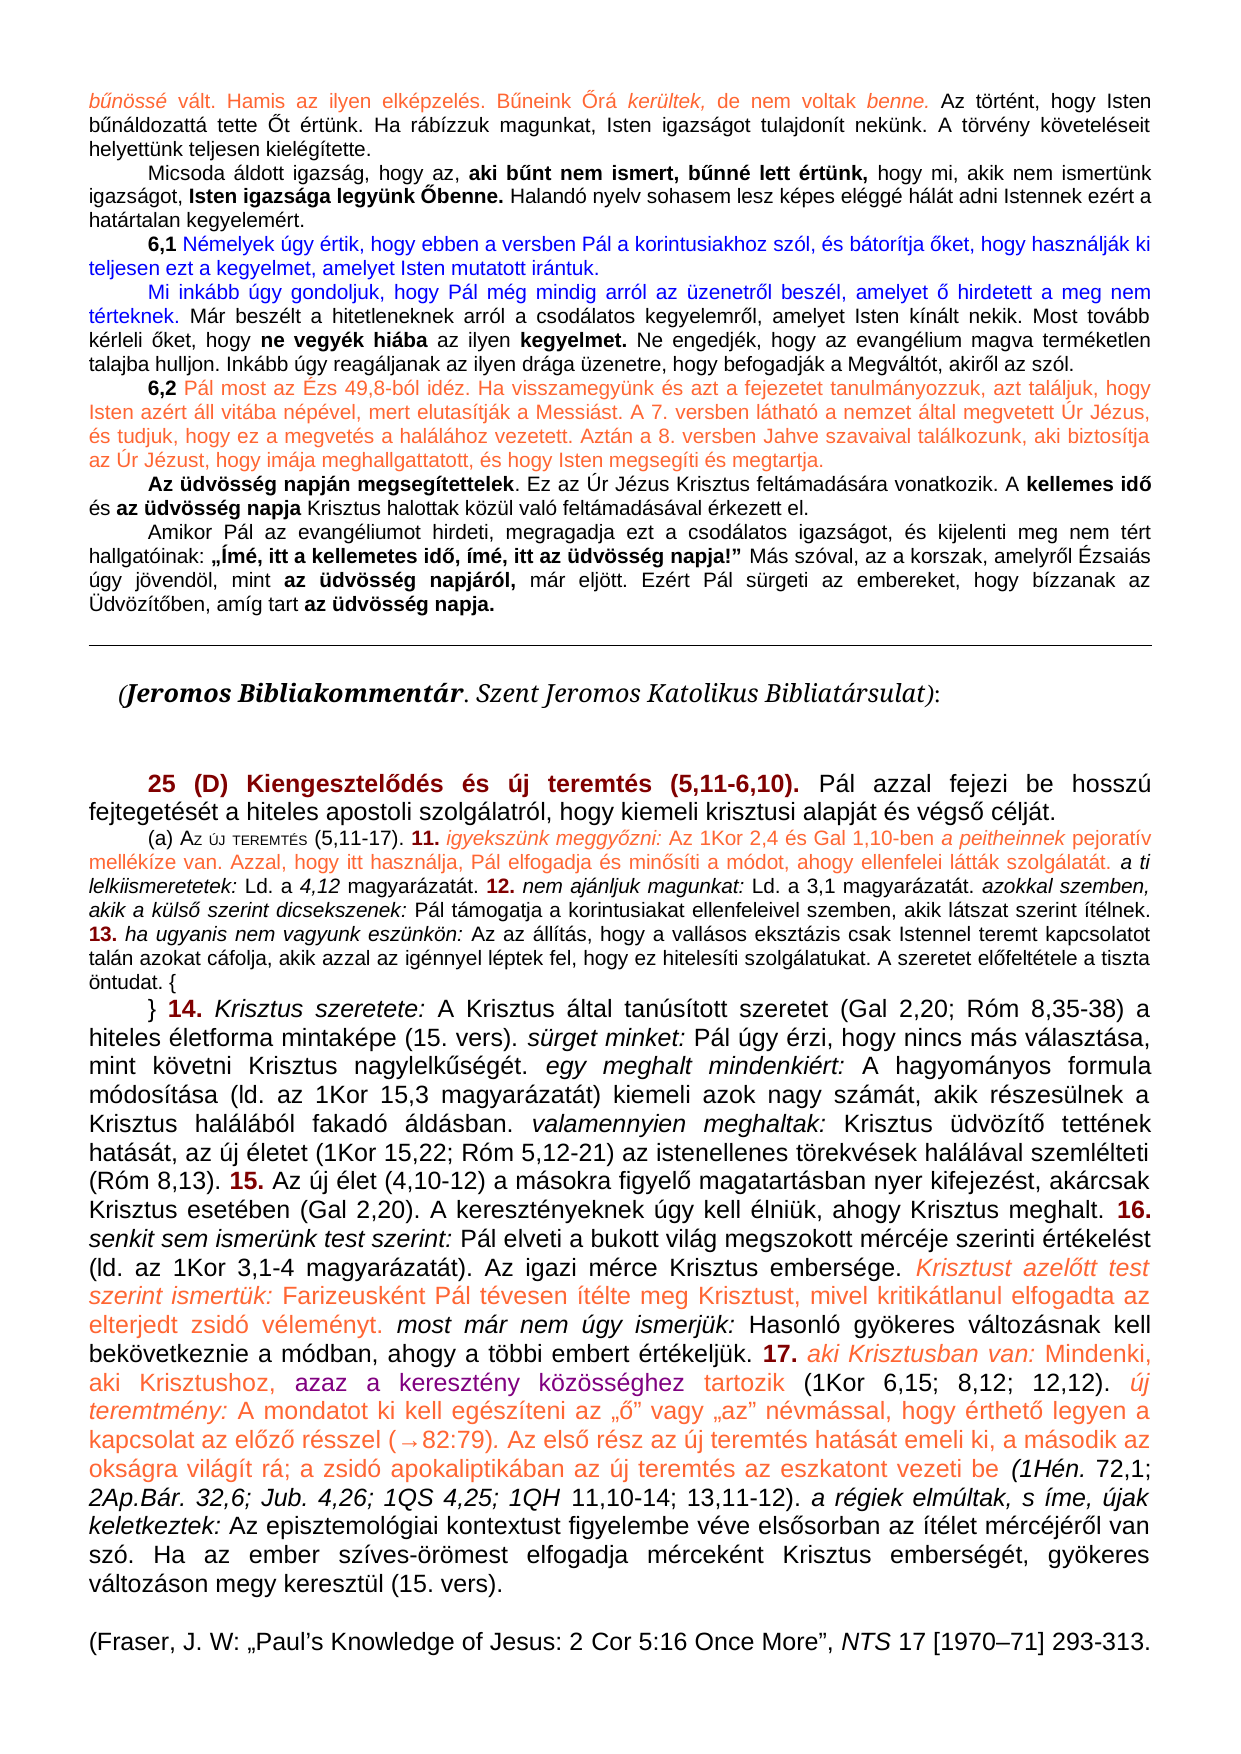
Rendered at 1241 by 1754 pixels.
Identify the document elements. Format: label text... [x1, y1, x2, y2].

text Az üdvösség napján megsegítettelek. Ez az Úr Jézus Krisztus feltámadására vonatkozik. A kellemes idő és az üdvösség napja Krisztus halottak közül való feltámadásával érkezett el. [88, 472, 1152, 520]
text (a) Az új teremtés (5,11-17). 11. igyekszünk meggyőzni: Az 1Kor 2,4 és Gal 1,10-ben a peitheinnek pejoratív mellékíze van. Azzal, hogy itt használja, Pál elfogadja és minősíti a módot, ahogy ellenfelei látták szolgálatát. a ti lelkiismeretetek: Ld. a 4,12 magyarázatát. 12. nem ajánljuk magunkat: Ld. a 3,1 magyarázatát. azokkal szemben, akik a külső szerint dicsekszenek: Pál támogatja a korintusiakat ellenfeleivel szemben, akik látszat szerint ítélnek. 13. ha ugyanis nem vagyunk eszünkön: Az az állítás, hogy a vallásos eksztázis csak Istennel teremt kapcsolatot talán azokat cáfolja, akik azzal az igénnyel léptek fel, hogy ez hitelesíti szolgálatukat. A szeretet előfeltétele a tiszta öntudat. { [88, 826, 1152, 994]
text Amikor Pál az evangéliumot hirdeti, megragadja ezt a csodálatos igazságot, és kijelenti meg nem tért hallgatóinak: „Ímé, itt a kellemetes idő, ímé, itt az üdvösség napja!” Más szóval, az a korszak, amelyről Ézsaiás úgy jövendöl, mint az üdvösség napjáról, már eljött. Ezért Pál sürgeti az embereket, hogy bízzanak az Üdvözítőben, amíg tart az üdvösség napja. [88, 520, 1152, 616]
text (Fraser, J. W: „Paul’s Knowledge of Jesus: 2 Cor 5:16 Once More”, NTS 17 [1970–71] 293-313. [88, 1627, 1152, 1656]
text Mi inkább úgy gondoljuk, hogy Pál még mindig arról az üzenetről beszél, amelyet ő hirdetett a meg nem térteknek. Már beszélt a hitetleneknek arról a csodálatos kegyelemről, amelyet Isten kínált nekik. Most tovább kérleli őket, hogy ne vegyék hiába az ilyen kegyelmet. Ne engedjék, hogy az evangélium magva terméketlen talajba hulljon. Inkább úgy reagáljanak az ilyen drága üzenetre, hogy befogadják a Megváltót, akiről az szól. [88, 280, 1152, 376]
text bűnössé vált. Hamis az ilyen elképzelés. Bűneink Őrá kerültek, de nem voltak benne. Az történt, hogy Isten bűnáldozattá tette Őt értünk. Ha rábízzuk magunkat, Isten igazságot tulajdonít nekünk. A törvény követeléseit helyettünk teljesen kielégítette. [88, 88, 1152, 160]
text 6,2 Pál most az Ézs 49,8-ból idéz. Ha visszamegyünk és azt a fejezetet tanulmányozzuk, azt találjuk, hogy Isten azért áll vitába népével, mert elutasítják a Messiást. A 7. versben látható a nemzet által megvetett Úr Jézus, és tudjuk, hogy ez a megvetés a halálához vezetett. Aztán a 8. versben Jahve szavaival találkozunk, aki biztosítja az Úr Jézust, hogy imája meghallgattatott, és hogy Isten megsegíti és megtartja. [88, 376, 1152, 472]
text 6,1 Némelyek úgy értik, hogy ebben a versben Pál a korintusiakhoz szól, és bátorítja őket, hogy használják ki teljesen ezt a kegyelmet, amelyet Isten mutatott irántuk. [88, 232, 1152, 280]
text Micsoda áldott igazság, hogy az, aki bűnt nem ismert, bűnné lett értünk, hogy mi, akik nem ismertünk igazságot, Isten igazsága legyünk Őbenne. Halandó nyelv sohasem lesz képes eléggé hálát adni Istennek ezért a határtalan kegyelemért. [88, 160, 1152, 232]
text (Jeromos Bibliakommentár. Szent Jeromos Katolikus Bibliatársulat): [88, 646, 1152, 739]
text } 14. Krisztus szeretete: A Krisztus által tanúsított szeretet (Gal 2,20; Róm 8,35-38) a hiteles életforma mintaképe (15. vers). sürget minket: Pál úgy érzi, hogy nincs más választása, mint követni Krisztus nagylelkűségét. egy meghalt mindenkiért: A hagyományos formula módosítása (ld. az 1Kor 15,3 magyarázatát) kiemeli azok nagy számát, akik részesülnek a Krisztus halálából fakadó áldásban. valamennyien meghaltak: Krisztus üdvözítő tettének hatását, az új életet (1Kor 15,22; Róm 5,12-21) az istenellenes törekvések halálával szemlélteti (Róm 8,13). 15. Az új élet (4,10-12) a másokra figyelő magatartásban nyer kifejezést, akárcsak Krisztus esetében (Gal 2,20). A keresztényeknek úgy kell élniük, ahogy Krisztus meghalt. 16. senkit sem ismerünk test szerint: Pál elveti a bukott világ megszokott mércéje szerinti értékelést (ld. az 1Kor 3,1-4 magyarázatát). Az igazi mérce Krisztus embersége. Krisztust azelőtt test szerint ismertük: Farizeusként Pál tévesen ítélte meg Krisztust, mivel kritikátlanul elfogadta az elterjedt zsidó véleményt. most már nem úgy ismerjük: Hasonló gyökeres változásnak kell bekövetkeznie a módban, ahogy a többi embert értékeljük. 17. aki Krisztusban van: Mindenki, aki Krisztushoz, azaz a keresztény közösséghez tartozik (1Kor 6,15; 8,12; 12,12). új teremtmény: A mondatot ki kell egészíteni az „ő” vagy „az” névmással, hogy érthető legyen a kapcsolat az előző résszel (→82:79). Az első rész az új teremtés hatását emeli ki, a második az okságra világít rá; a zsidó apokaliptikában az új teremtés az eszkatont vezeti be (1Hén. 72,1; 2Ap.Bár. 32,6; Jub. 4,26; 1QS 4,25; 1QH 11,10-14; 13,11-12). a régiek elmúltak, s íme, újak keletkeztek: Az episztemológiai kontextust figyelembe véve elsősorban az ítélet mércéjéről van szó. Ha az ember szíves-örömest elfogadja mérceként Krisztus emberségét, gyökeres változáson megy keresztül (15. vers). [88, 994, 1152, 1597]
text 25 (D) Kiengesztelődés és új teremtés (5,11-6,10). Pál azzal fejezi be hosszú fejtegetését a hiteles apostoli szolgálatról, hogy kiemeli krisztusi alapját és végső célját. [88, 768, 1152, 826]
